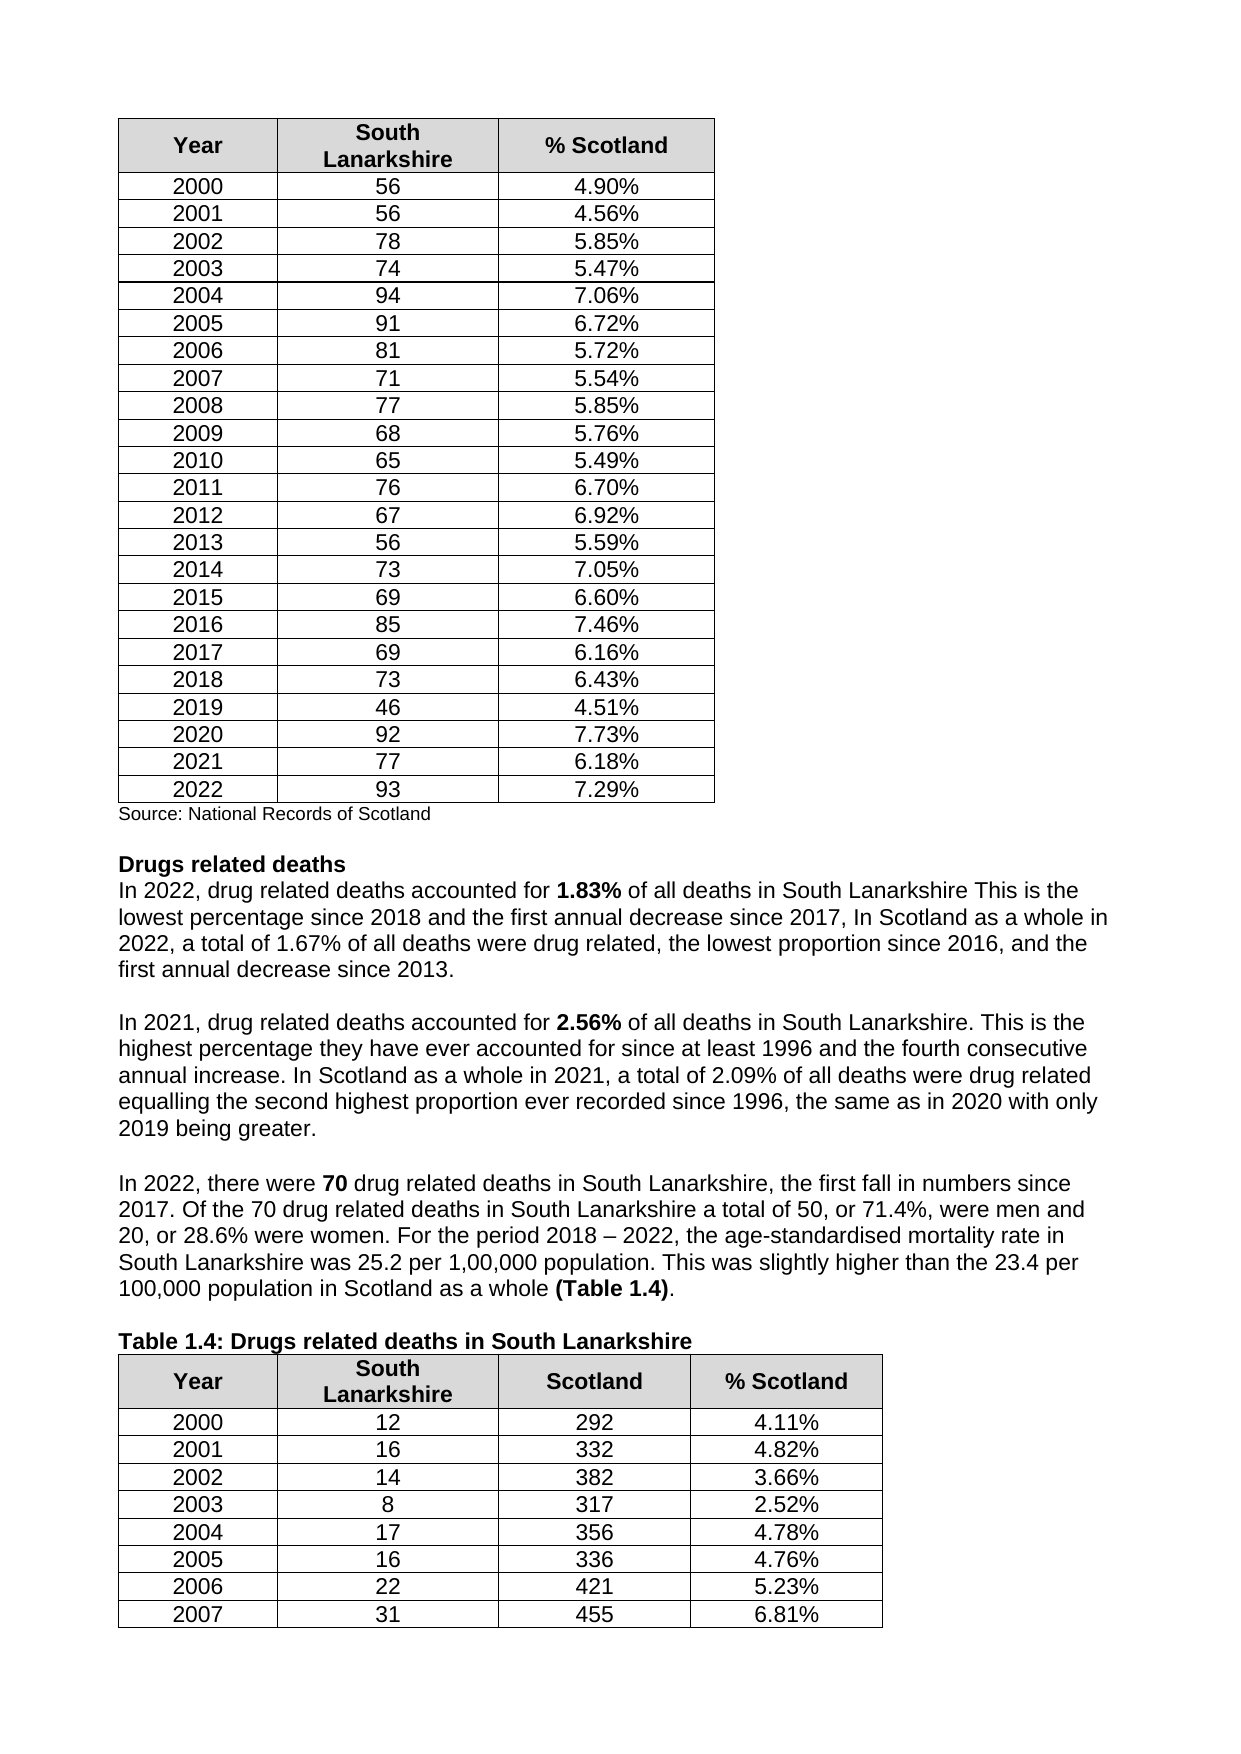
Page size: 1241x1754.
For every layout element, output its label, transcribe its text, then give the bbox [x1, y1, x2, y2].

table_cell 2019 [119, 694, 277, 720]
table_cell 5.54% [499, 365, 714, 391]
text Drugs related deaths [118, 824, 1122, 877]
table_cell 2008 [119, 392, 277, 418]
table_cell 93 [278, 776, 498, 802]
table_header Scotland [499, 1355, 690, 1408]
table_cell 2000 [119, 1409, 277, 1435]
table_cell 2007 [119, 365, 277, 391]
table_cell 71 [278, 365, 498, 391]
table_cell 2011 [119, 474, 277, 501]
table_cell 5.47% [499, 255, 714, 281]
table_header % Scotland [691, 1355, 882, 1408]
table_cell 2006 [119, 1573, 277, 1599]
table_cell 4.78% [691, 1519, 882, 1545]
table_cell 46 [278, 694, 498, 720]
table_cell 7.06% [499, 283, 714, 309]
table_header % Scotland [499, 119, 714, 172]
table_cell 2021 [119, 748, 277, 774]
table_cell 2022 [119, 776, 277, 802]
table_header Year [119, 119, 277, 172]
table_cell 56 [278, 529, 498, 555]
table_cell 2017 [119, 639, 277, 665]
table_cell 5.23% [691, 1573, 882, 1599]
table_cell 4.56% [499, 200, 714, 227]
table_cell 67 [278, 502, 498, 528]
table_cell 2.52% [691, 1491, 882, 1517]
table_cell 4.76% [691, 1546, 882, 1572]
table_cell 2004 [119, 1519, 277, 1545]
table_cell 2000 [119, 173, 277, 199]
table_cell 31 [278, 1601, 498, 1627]
table_cell 14 [278, 1464, 498, 1490]
table_cell 2005 [119, 1546, 277, 1572]
table_cell 2001 [119, 200, 277, 227]
table_cell 2015 [119, 584, 277, 610]
table_cell 2013 [119, 529, 277, 555]
table_cell 6.60% [499, 584, 714, 610]
table_cell 2009 [119, 420, 277, 446]
table_cell 2014 [119, 556, 277, 583]
table_cell 5.85% [499, 228, 714, 254]
table_cell 69 [278, 639, 498, 665]
table_cell 16 [278, 1546, 498, 1572]
table_cell 77 [278, 748, 498, 774]
table_cell 65 [278, 447, 498, 473]
table_cell 2007 [119, 1601, 277, 1627]
table_cell 2001 [119, 1436, 277, 1463]
table_cell 17 [278, 1519, 498, 1545]
table_cell 455 [499, 1601, 690, 1627]
table_cell 2003 [119, 1491, 277, 1517]
table_cell 6.70% [499, 474, 714, 501]
table_cell 81 [278, 337, 498, 364]
table_cell 2020 [119, 721, 277, 747]
table_cell 16 [278, 1436, 498, 1463]
table_cell 6.72% [499, 310, 714, 336]
table_cell 68 [278, 420, 498, 446]
table_cell 94 [278, 283, 498, 309]
table_cell 78 [278, 228, 498, 254]
table_cell 76 [278, 474, 498, 501]
table_cell 6.92% [499, 502, 714, 528]
table_cell 56 [278, 173, 498, 199]
table_cell 12 [278, 1409, 498, 1435]
table_cell 332 [499, 1436, 690, 1463]
table_cell 317 [499, 1491, 690, 1517]
table_cell 73 [278, 556, 498, 583]
table_cell 2018 [119, 666, 277, 692]
table_cell 6.43% [499, 666, 714, 692]
table_cell 2004 [119, 283, 277, 309]
table_cell 7.46% [499, 611, 714, 638]
table_cell 69 [278, 584, 498, 610]
table_cell 4.51% [499, 694, 714, 720]
table_cell 5.85% [499, 392, 714, 418]
table_cell 2002 [119, 1464, 277, 1490]
table_cell 3.66% [691, 1464, 882, 1490]
text Source: National Records of Scotland [118, 803, 1122, 824]
table_cell 292 [499, 1409, 690, 1435]
table_cell 92 [278, 721, 498, 747]
table_cell 4.90% [499, 173, 714, 199]
table_cell 7.29% [499, 776, 714, 802]
table_cell 7.73% [499, 721, 714, 747]
table_cell 6.18% [499, 748, 714, 774]
table_cell 2010 [119, 447, 277, 473]
table_cell 2006 [119, 337, 277, 364]
text In 2022, there were 70 drug related deaths in South Lanarkshire, the first fall in numbers since 2017. Of the 70 drug related deaths in South Lanarkshire a total of 50, or 71.4%, were men and 20, or 28.6% were women. For the period 2018 – 2022, the age-standardised mortality rate in South Lanarkshire was 25.2 per 1,00,000 population. This was slightly higher than the 23.4 per 100,000 population in Scotland as a whole (Table 1.4). [118, 1169, 1122, 1301]
table_cell 4.11% [691, 1409, 882, 1435]
table_cell 74 [278, 255, 498, 281]
table_cell 91 [278, 310, 498, 336]
table_cell 382 [499, 1464, 690, 1490]
table_cell 5.72% [499, 337, 714, 364]
table_cell 85 [278, 611, 498, 638]
text In 2022, drug related deaths accounted for 1.83% of all deaths in South Lanarkshire This is the lowest percentage since 2018 and the first annual decrease since 2017, In Scotland as a whole in 2022, a total of 1.67% of all deaths were drug related, the lowest proportion since 2016, and the first annual decrease since 2013. [118, 877, 1122, 983]
table_cell 2003 [119, 255, 277, 281]
table_cell 336 [499, 1546, 690, 1572]
table_cell 2012 [119, 502, 277, 528]
table_header South Lanarkshire [278, 119, 498, 172]
table_header South Lanarkshire [278, 1355, 498, 1408]
table_cell 5.76% [499, 420, 714, 446]
table_cell 6.81% [691, 1601, 882, 1627]
table_cell 2016 [119, 611, 277, 638]
table_cell 77 [278, 392, 498, 418]
table_cell 4.82% [691, 1436, 882, 1463]
table_cell 421 [499, 1573, 690, 1599]
text In 2021, drug related deaths accounted for 2.56% of all deaths in South Lanarkshire. This is the highest percentage they have ever accounted for since at least 1996 and the fourth consecutive annual increase. In Scotland as a whole in 2021, a total of 2.09% of all deaths were drug related equalling the second highest proportion ever recorded since 1996, the same as in 2020 with only 2019 being greater. [118, 1009, 1122, 1141]
table_header Year [119, 1355, 277, 1408]
table_cell 5.49% [499, 447, 714, 473]
table_cell 8 [278, 1491, 498, 1517]
table_cell 56 [278, 200, 498, 227]
table_cell 356 [499, 1519, 690, 1545]
table_cell 2005 [119, 310, 277, 336]
table_cell 2002 [119, 228, 277, 254]
table_cell 22 [278, 1573, 498, 1599]
text Table 1.4: Drugs related deaths in South Lanarkshire [118, 1328, 1122, 1354]
table_cell 73 [278, 666, 498, 692]
table_cell 5.59% [499, 529, 714, 555]
table_cell 7.05% [499, 556, 714, 583]
table_cell 6.16% [499, 639, 714, 665]
